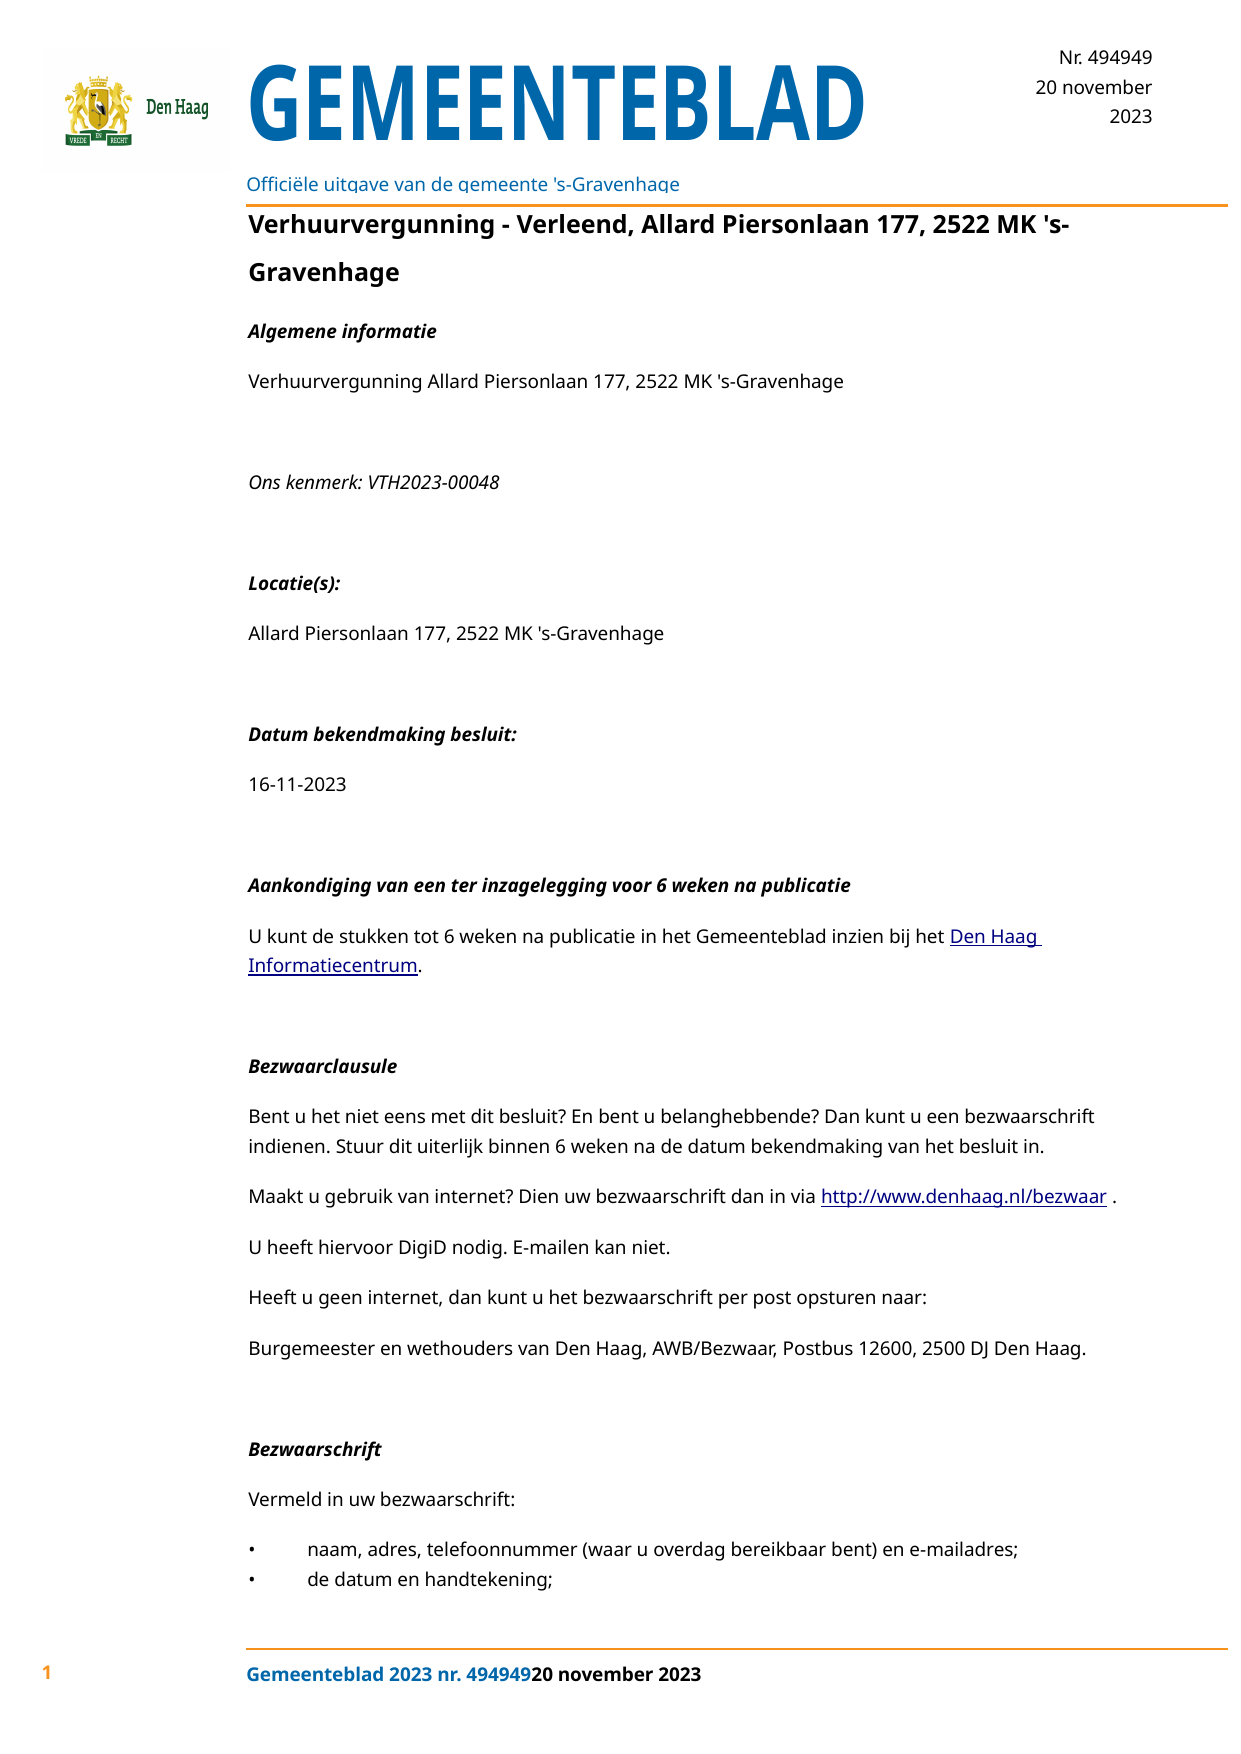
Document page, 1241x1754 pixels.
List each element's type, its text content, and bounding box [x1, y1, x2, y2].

text Maakt u gebruik van internet? Dien uw bezwaarschrift dan in via http://www.denhaag.nl/bezwaar . [248, 1184, 1152, 1209]
text Vermeld in uw bezwaarschrift: [248, 1486, 1152, 1512]
text U kunt de stukken tot 6 weken na publicatie in het Gemeenteblad inzien bij het Den Haag Informatiecentrum. [248, 923, 1152, 978]
list de datum en handtekening; [248, 1566, 1152, 1592]
text Verhuurvergunning - Verleend, Allard Piersonlaan 177, 2522 MK 's-Gravenhage [248, 207, 1152, 288]
text Burgemeester en wethouders van Den Haag, AWB/Bezwaar, Postbus 12600, 2500 DJ Den Haag. [248, 1335, 1152, 1361]
text Bezwaarschrift [248, 1436, 1152, 1462]
text Datum bekendmaking besluit: [248, 721, 1152, 747]
text Heeft u geen internet, dan kunt u het bezwaarschrift per post opsturen naar: [248, 1284, 1152, 1310]
picture [41, 47, 231, 172]
text Algemene informatie [248, 318, 1152, 344]
text Bent u het niet eens met dit besluit? En bent u belanghebbende? Dan kunt u een bezwaarschrift indienen. Stuur dit uiterlijk binnen 6 weken na de datum bekendmaking van het besluit in. [248, 1104, 1152, 1159]
text Verhuurvergunning Allard Piersonlaan 177, 2522 MK 's-Gravenhage [248, 368, 1152, 394]
list naam, adres, telefoonnummer (waar u overdag bereikbaar bent) en e-mailadres; [248, 1537, 1152, 1562]
text Bezwaarclausule [248, 1053, 1152, 1079]
text 16-11-2023 [248, 772, 1152, 797]
text U heeft hiervoor DigiD nodig. E-mailen kan niet. [248, 1234, 1152, 1260]
text Locatie(s): [248, 570, 1152, 596]
text Allard Piersonlaan 177, 2522 MK 's-Gravenhage [248, 620, 1152, 646]
text Ons kenmerk: VTH2023-00048 [248, 469, 1152, 495]
text Aankondiging van een ter inzagelegging voor 6 weken na publicatie [248, 872, 1152, 898]
